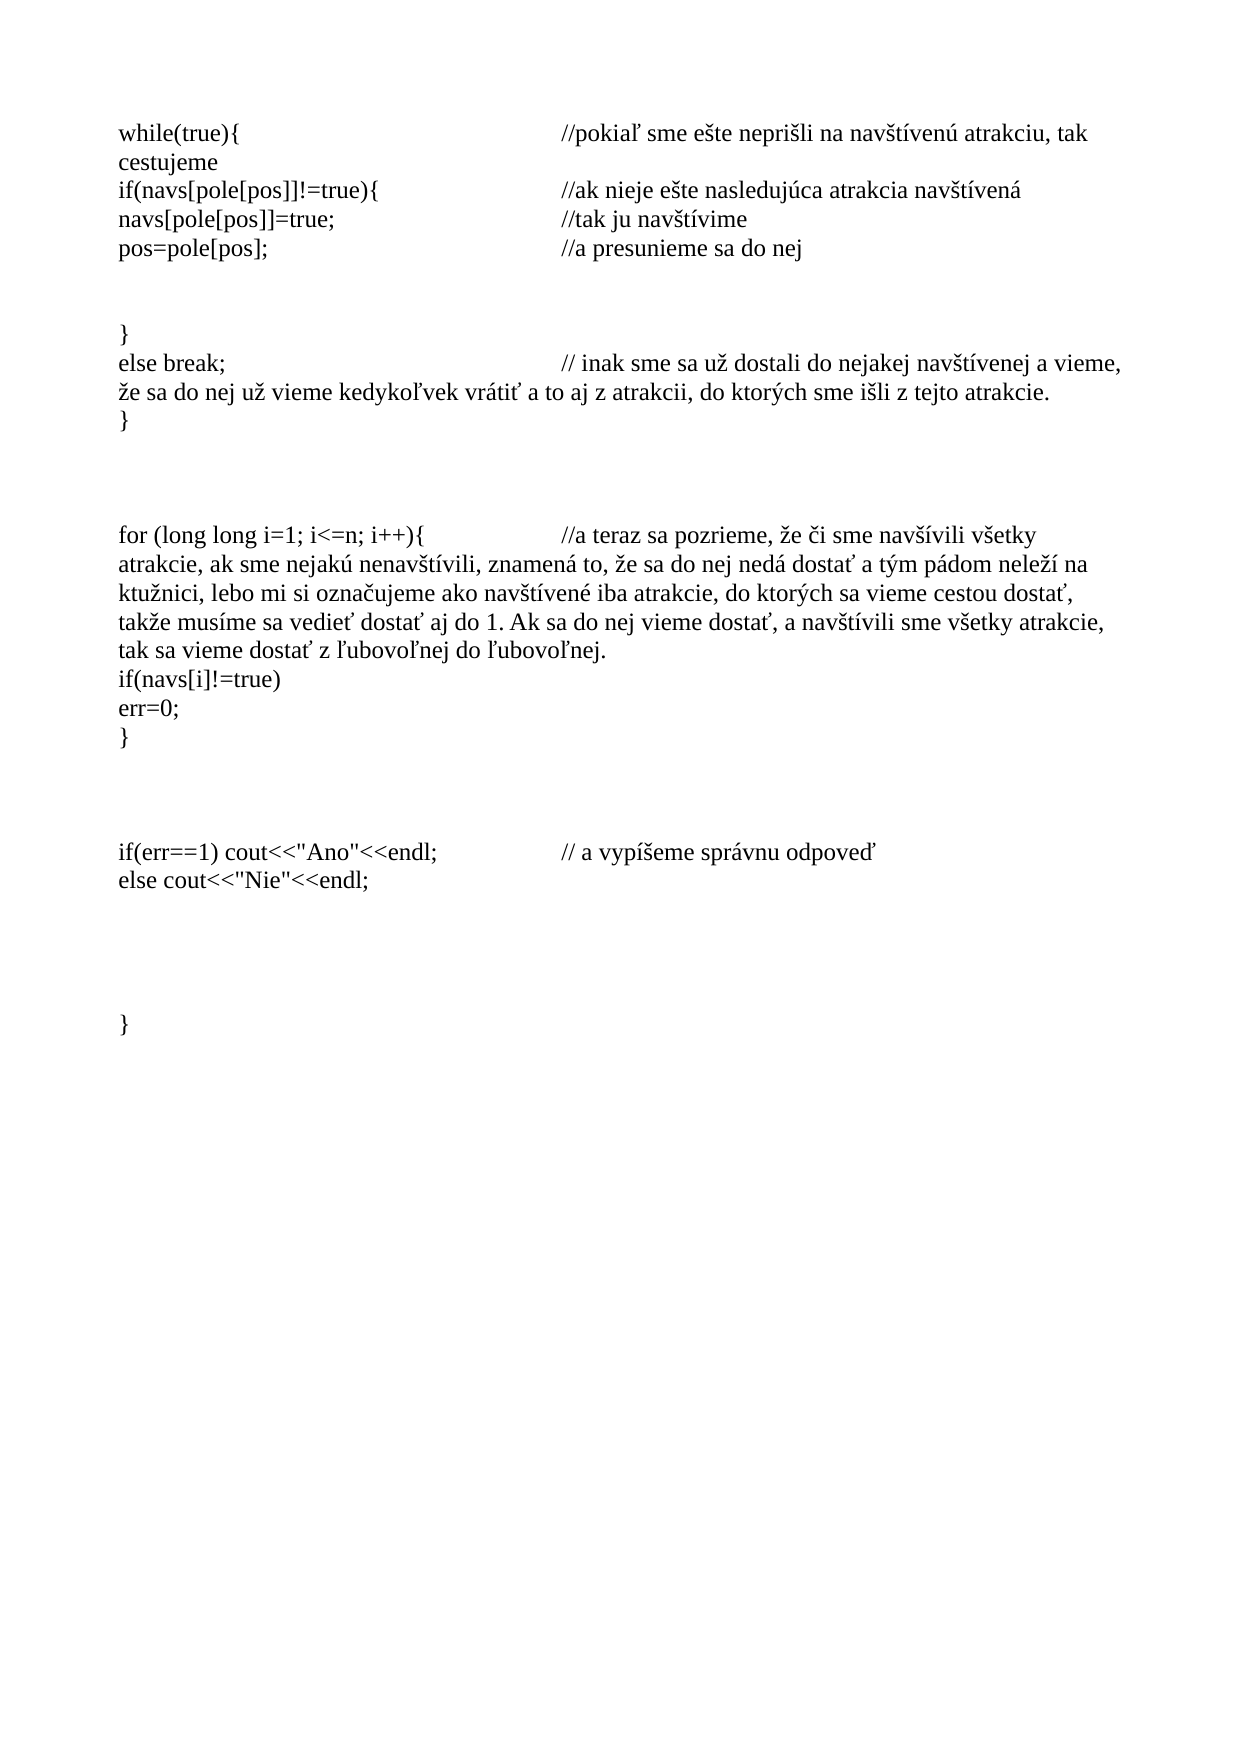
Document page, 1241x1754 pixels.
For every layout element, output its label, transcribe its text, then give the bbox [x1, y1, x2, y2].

text if(err==1) cout<<"Ano"<<endl; // a vypíšeme správnu odpoveď [118, 837, 1122, 866]
text pos=pole[pos]; //a presunieme sa do nej [118, 233, 1122, 262]
text for (long long i=1; i<=n; i++){ //a teraz sa pozrieme, že či sme navšívili všetky atrakcie, ak sme nejakú nenavštívili, znamená to, že sa do nej nedá dostať a tým pádom neleží na ktužnici, lebo mi si označujeme ako navštívené iba atrakcie, do ktorých sa vieme cestou dostať, takže musíme sa vedieť dostať aj do 1. Ak sa do nej vieme dostať, a navštívili sme všetky atrakcie, tak sa vieme dostať z ľubovoľnej do ľubovoľnej. [118, 521, 1122, 664]
text if(navs[pole[pos]]!=true){ //ak nieje ešte nasledujúca atrakcia navštívená [118, 176, 1122, 204]
text else break; // inak sme sa už dostali do nejakej navštívenej a vieme, že sa do nej už vieme kedykoľvek vrátiť a to aj z atrakcii, do ktorých sme išli z tejto atrakcie. [118, 348, 1122, 406]
text err=0; [118, 693, 1122, 722]
text else cout<<"Nie"<<endl; [118, 866, 1122, 894]
text navs[pole[pos]]=true; //tak ju navštívime [118, 204, 1122, 233]
text } [118, 722, 1122, 751]
text } [118, 406, 1122, 434]
text while(true){ //pokiaľ sme ešte neprišli na navštívenú atrakciu, tak cestujeme [118, 118, 1122, 176]
text if(navs[i]!=true) [118, 664, 1122, 693]
text } [118, 1009, 1122, 1038]
text } [118, 319, 1122, 348]
